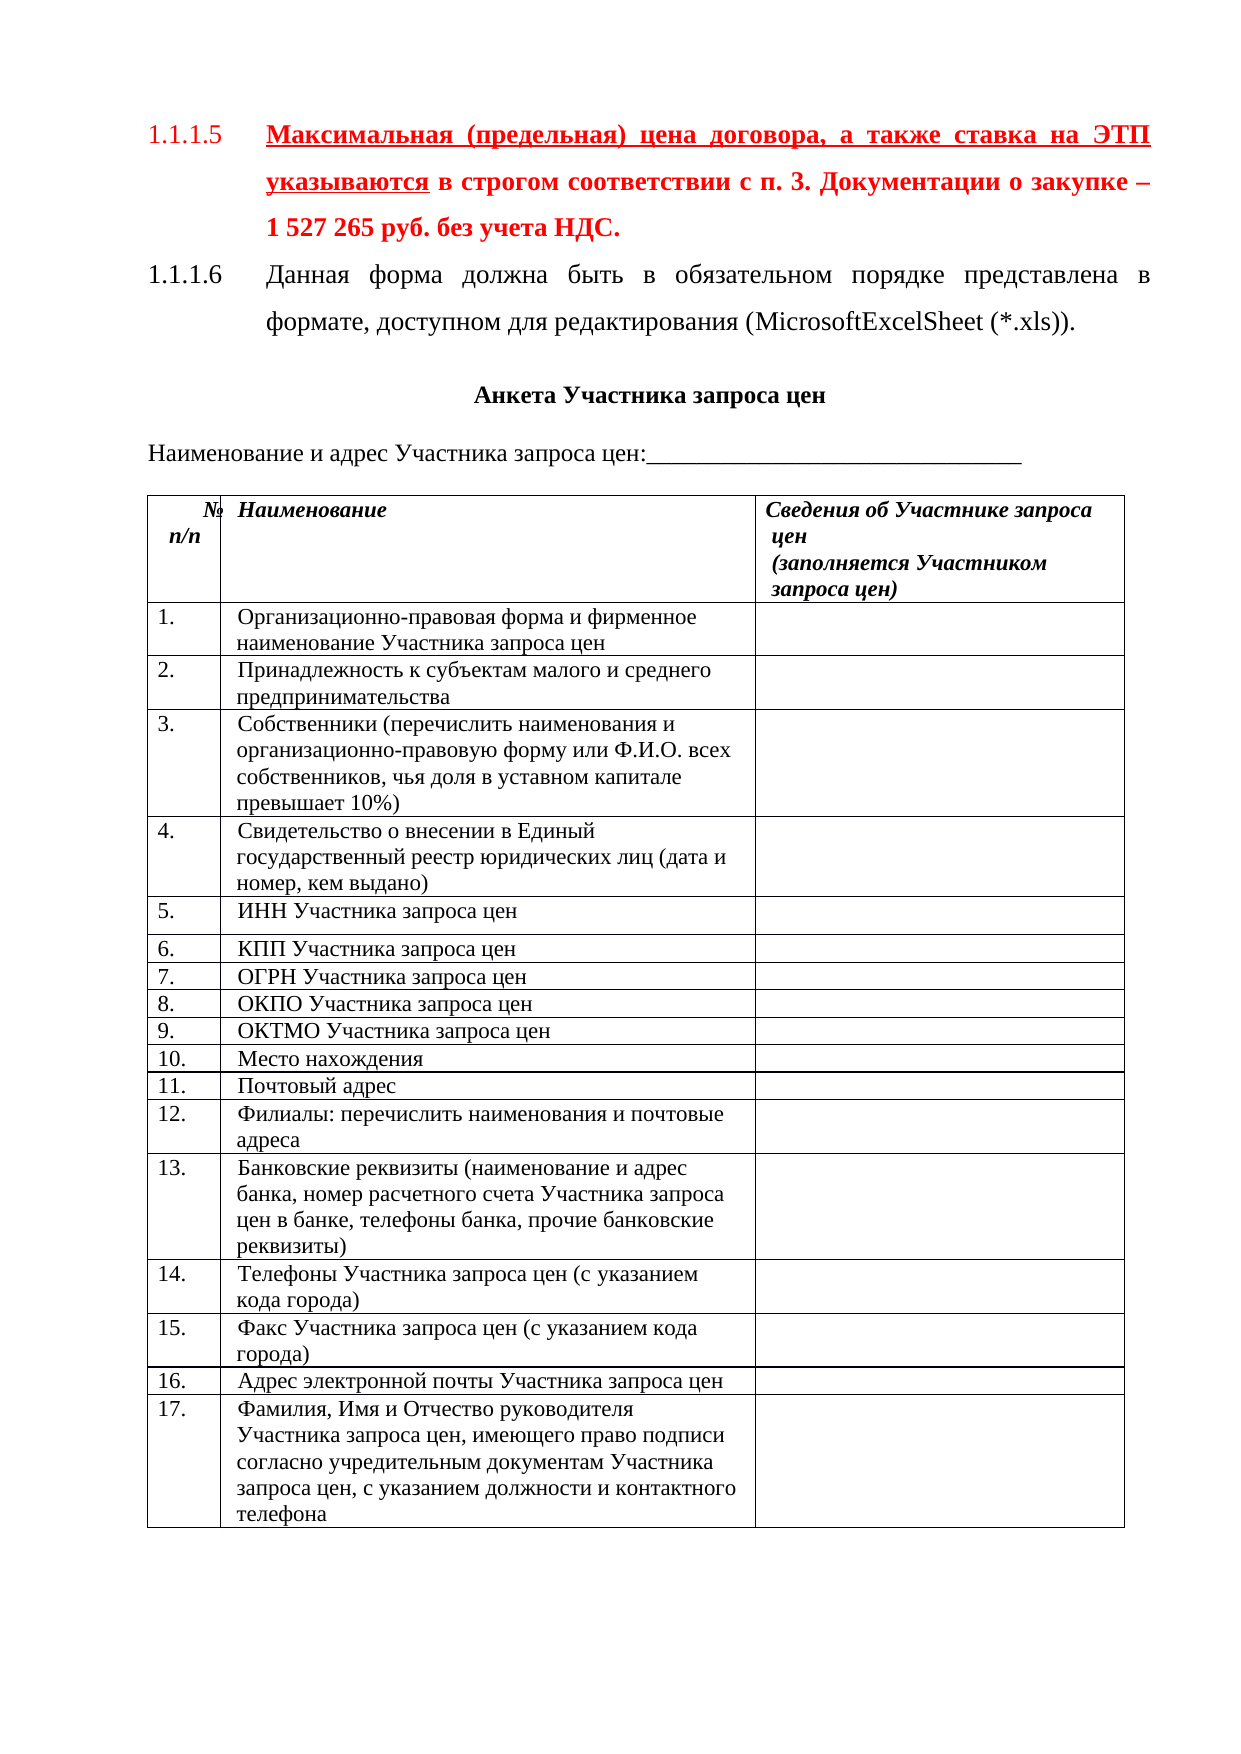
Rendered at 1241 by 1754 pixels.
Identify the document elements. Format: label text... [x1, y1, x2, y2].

table_cell ОКТМО Участника запроса цен [221, 1018, 755, 1044]
list Максимальная (предельная) цена договора, а также ставка на ЭТП указываются в строгом соответствии с п. 3. Документации о закупке – 1 527 265 руб. без учета НДС. [148, 118, 1152, 243]
table_cell [148, 1073, 220, 1099]
table_cell [148, 656, 220, 709]
table_cell [756, 897, 1124, 934]
table_cell ИНН Участника запроса цен [221, 897, 755, 934]
table_cell [148, 1395, 220, 1527]
table_cell [756, 1045, 1124, 1071]
table_cell [756, 1100, 1124, 1152]
table_cell [148, 1314, 220, 1366]
table_cell [756, 1154, 1124, 1259]
table_cell КПП Участника запроса цен [221, 935, 755, 962]
list Данная форма должна быть в обязательном порядке представлена в формате, доступном для редактирования (MicrosoftExcelSheet (*.xls)). [148, 258, 1152, 336]
table_cell Адрес электронной почты Участника запроса цен [221, 1368, 755, 1394]
table_cell [756, 1368, 1124, 1394]
table_cell Свидетельство о внесении в Единый государственный реестр юридических лиц (дата и номер, кем выдано) [221, 817, 755, 896]
table_header Сведения об Участнике запроса цен (заполняется Участником запроса цен) [756, 496, 1124, 602]
table_cell [148, 817, 220, 896]
table_cell [756, 817, 1124, 896]
table_cell [756, 1395, 1124, 1527]
table_cell [148, 935, 220, 962]
table_cell Телефоны Участника запроса цен (с указанием кода города) [221, 1260, 755, 1313]
table_cell [756, 990, 1124, 1017]
table_cell [148, 1100, 220, 1152]
table_cell [148, 1045, 220, 1071]
table_cell [756, 1018, 1124, 1044]
table_cell [148, 990, 220, 1017]
table_cell [756, 710, 1124, 816]
table_cell Банковские реквизиты (наименование и адрес банка, номер расчетного счета Участника запроса цен в банке, телефоны банка, прочие банковские реквизиты) [221, 1154, 755, 1259]
table_cell ОКПО Участника запроса цен [221, 990, 755, 1017]
text Анкета Участника запроса цен [148, 380, 1152, 409]
table_cell [148, 1260, 220, 1313]
table_cell [148, 1018, 220, 1044]
table_cell Принадлежность к субъектам малого и среднего предпринимательства [221, 656, 755, 709]
table_cell [148, 603, 220, 655]
table_cell [756, 1260, 1124, 1313]
table_cell [756, 963, 1124, 989]
table_cell [756, 656, 1124, 709]
table_cell [148, 710, 220, 816]
table_cell [756, 1073, 1124, 1099]
table_header Наименование [221, 496, 755, 602]
table_cell [756, 1314, 1124, 1366]
table_cell [756, 935, 1124, 962]
table_cell Организационно-правовая форма и фирменное наименование Участника запроса цен [221, 603, 755, 655]
table_cell ОГРН Участника запроса цен [221, 963, 755, 989]
table_cell Фамилия, Имя и Отчество руководителя Участника запроса цен, имеющего право подписи согласно учредительным документам Участника запроса цен, с указанием должности и контактного телефона [221, 1395, 755, 1527]
table_cell [148, 963, 220, 989]
table_cell Собственники (перечислить наименования и организационно-правовую форму или Ф.И.О. всех собственников, чья доля в уставном капитале превышает 10%) [221, 710, 755, 816]
table_header № п/п [148, 496, 220, 602]
table_cell [756, 603, 1124, 655]
table_cell Филиалы: перечислить наименования и почтовые адреса [221, 1100, 755, 1152]
table_cell [148, 1154, 220, 1259]
table_cell [148, 1368, 220, 1394]
text Наименование и адрес Участника запроса цен:______________________________ [148, 438, 1152, 466]
table_cell Почтовый адрес [221, 1073, 755, 1099]
table_cell [148, 897, 220, 934]
table_cell Факс Участника запроса цен (с указанием кода города) [221, 1314, 755, 1366]
table_cell Место нахождения [221, 1045, 755, 1071]
